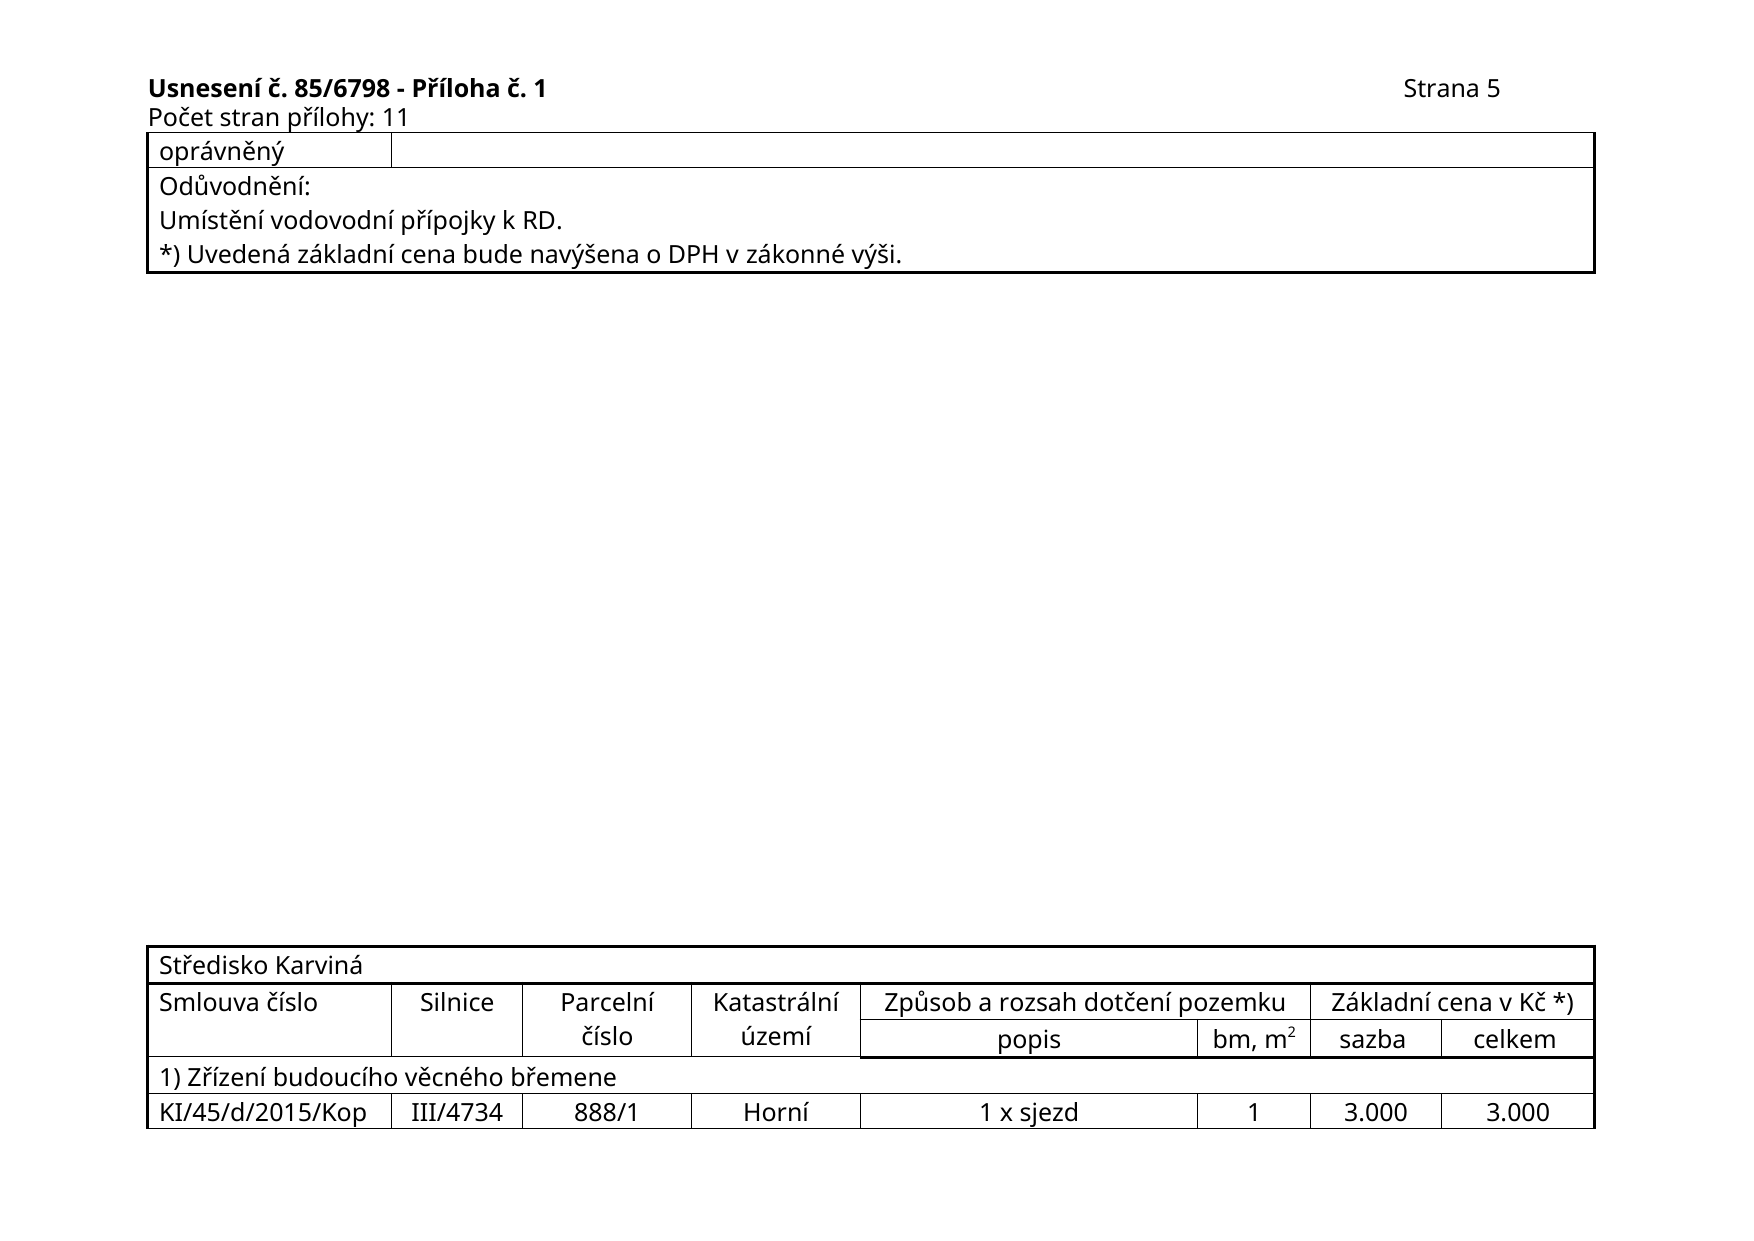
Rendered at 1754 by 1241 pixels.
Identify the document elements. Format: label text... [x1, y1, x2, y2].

table_cell Silnice [392, 985, 522, 1056]
table_cell oprávněný [149, 133, 391, 167]
table_cell 3.000 [1311, 1094, 1441, 1128]
table_cell 1 x sjezd [861, 1094, 1197, 1128]
table_cell celkem [1442, 1020, 1593, 1056]
table_cell 1 [1198, 1094, 1310, 1128]
table_cell III/4734 [392, 1094, 522, 1128]
table_cell Způsob a rozsah dotčení pozemku [861, 985, 1310, 1019]
table_cell 3.000 [1442, 1094, 1593, 1128]
table_cell Horní [692, 1094, 860, 1128]
table_cell Smlouva číslo [149, 985, 391, 1056]
table_cell Odůvodnění: Umístění vodovodní přípojky k RD. *) Uvedená základní cena bude navýšena o DPH v zákonné výši. [149, 168, 1593, 271]
table_cell bm, m2 [1198, 1020, 1310, 1056]
table_cell KI/45/d/2015/Kop [149, 1094, 391, 1128]
table_header Středisko Karviná [149, 948, 1593, 982]
table_cell Katastrální území [692, 985, 860, 1056]
table_cell sazba [1311, 1020, 1441, 1056]
table_cell [392, 133, 1593, 167]
table_cell popis [861, 1020, 1197, 1056]
table_cell 1) Zřízení budoucího věcného břemene [149, 1057, 1593, 1093]
table_cell Parcelní číslo [523, 985, 691, 1056]
table_cell Základní cena v Kč *) [1311, 985, 1593, 1019]
table_cell 888/1 [523, 1094, 691, 1128]
